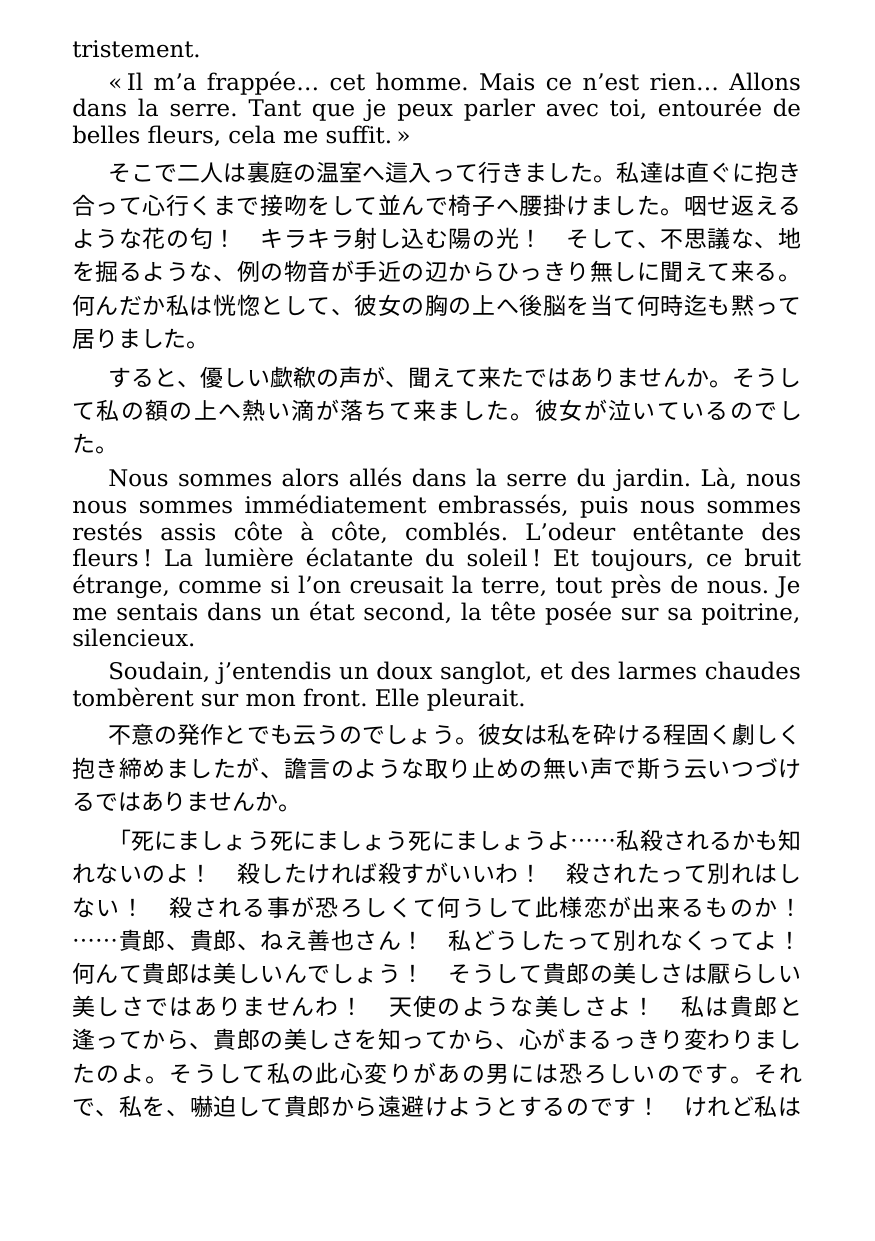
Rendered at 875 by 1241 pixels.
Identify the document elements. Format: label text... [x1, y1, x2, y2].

text そこで二人は裏庭の温室へ這入って行きました。私達は直ぐに抱き合って心行くまで接吻をして並んで椅子へ腰掛けました。咽せ返えるような花の匂！ キラキラ射し込む陽の光！ そして、不思議な、地を掘るような、例の物音が手近の辺からひっきり無しに聞えて来る。何んだか私は恍惚として、彼女の胸の上へ後脳を当て何時迄も黙って居りました。 [72, 154, 802, 354]
text 「死にましょう死にましょう死にましょうよ……私殺されるかも知れないのよ！ 殺したければ殺すがいいわ！ 殺されたって別れはしない！ 殺される事が恐ろしくて何うして此様恋が出来るものか！ ……貴郎、貴郎、ねえ善也さん！ 私どうしたって別れなくってよ！ 何んて貴郎は美しいんでしょう！ そうして貴郎の美しさは厭らしい美しさではありませんわ！ 天使のような美しさよ！ 私は貴郎と逢ってから、貴郎の美しさを知ってから、心がまるっきり変わりましたのよ。そうして私の此心変りがあの男には恐ろしいのです。それで、私を、嚇迫して貴郎から遠避けようとするのです！ けれど私は [72, 823, 802, 1122]
text すると、優しい歔欷の声が、聞えて来たではありませんか。そうして私の額の上へ熱い滴が落ちて来ました。彼女が泣いているのでした。 [72, 360, 802, 459]
text tristement. [72, 36, 802, 63]
text Nous sommes alors allés dans la serre du jardin. Là, nous nous sommes immédiatement embrassés, puis nous sommes restés assis côte à côte, comblés. L’odeur entêtante des fleurs ! La lumière éclatante du soleil ! Et toujours, ce bruit étrange, comme si l’on creusait la terre, tout près de nous. Je me sentais dans un état second, la tête posée sur sa poitrine, silencieux. [72, 466, 802, 652]
text Soudain, j’entendis un doux sanglot, et des larmes chaudes tombèrent sur mon front. Elle pleurait. [72, 658, 802, 711]
text « Il m’a frappée… cet homme. Mais ce n’est rien… Allons dans la serre. Tant que je peux parler avec toi, entourée de belles fleurs, cela me suffit. » [72, 69, 802, 149]
text 不意の発作とでも云うのでしょう。彼女は私を砕ける程固く劇しく抱き締めましたが、譫言のような取り止めの無い声で斯う云いつづけるではありませんか。 [72, 717, 802, 817]
